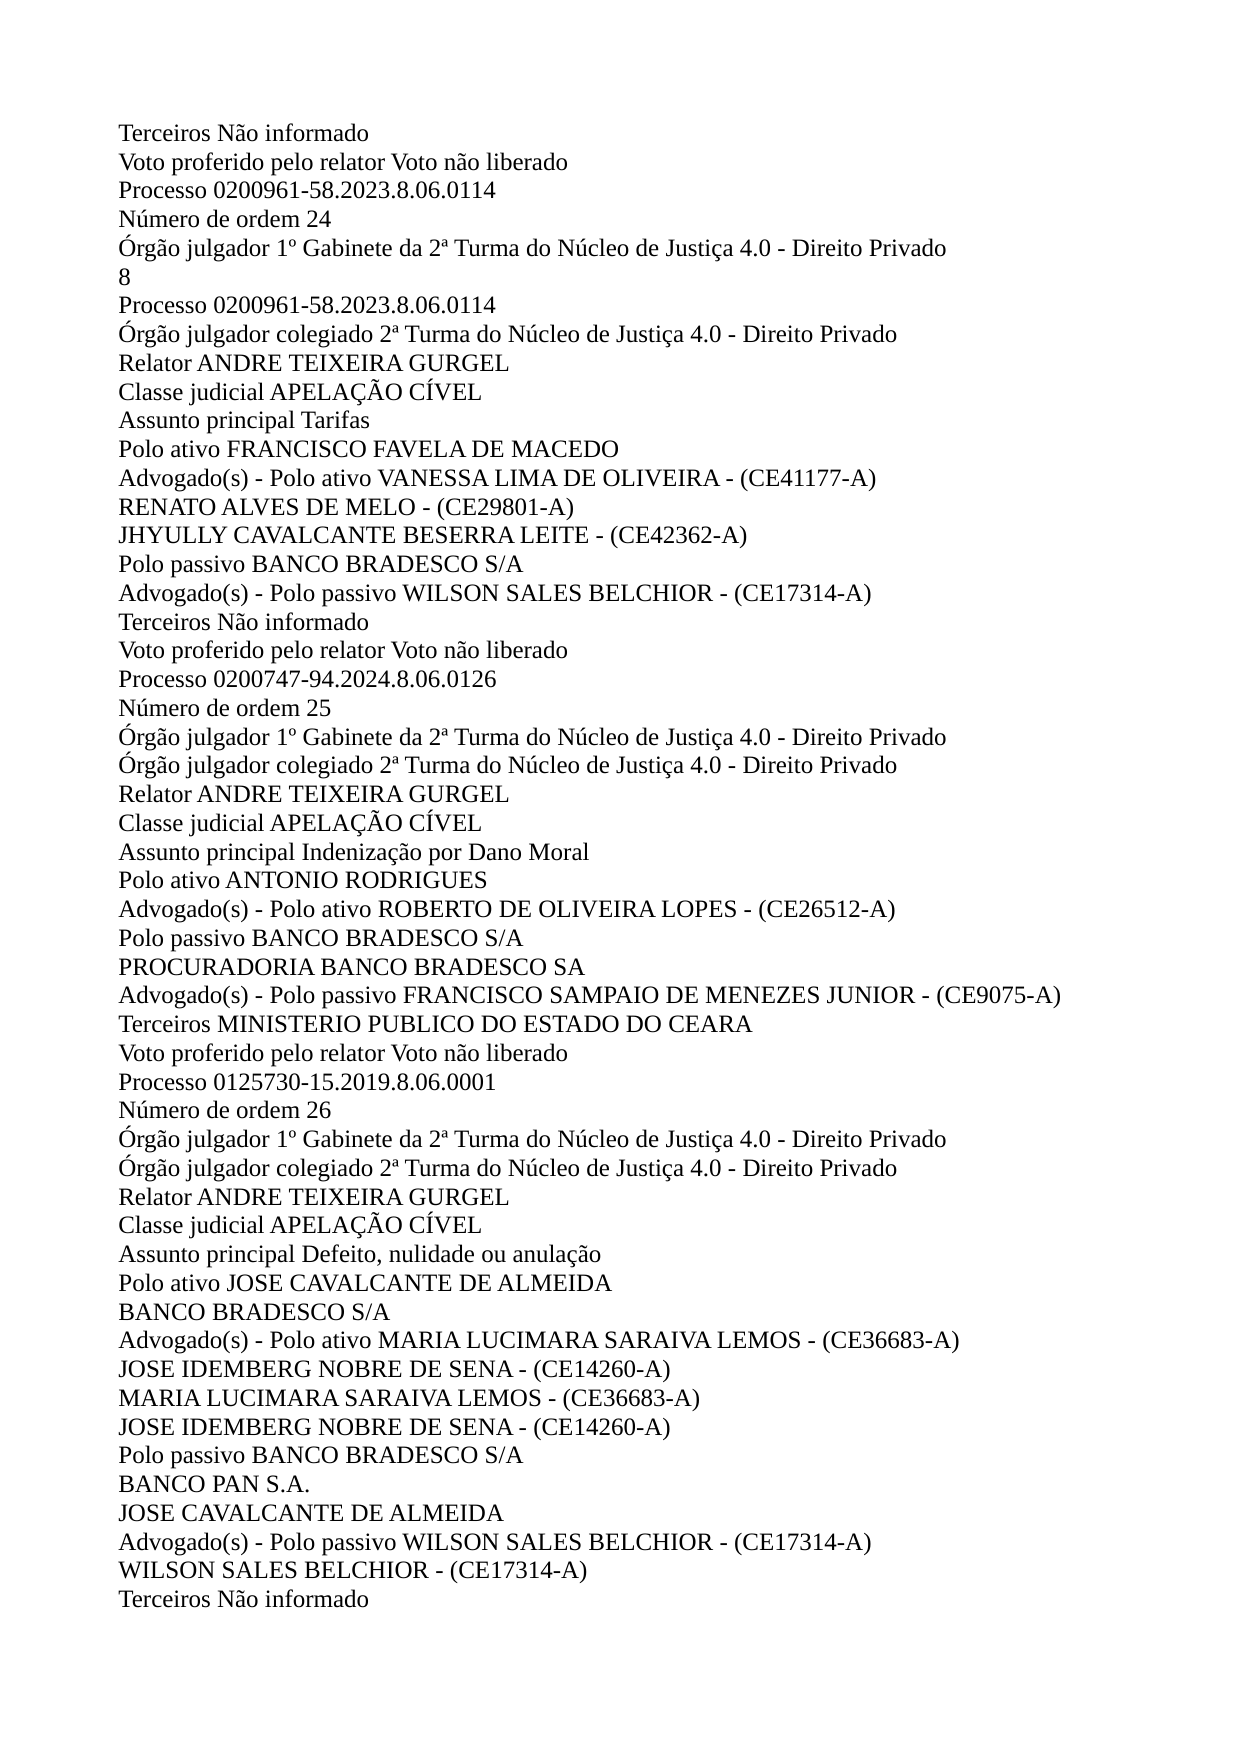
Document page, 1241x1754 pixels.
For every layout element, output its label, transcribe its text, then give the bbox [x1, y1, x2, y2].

text Classe judicial APELAÇÃO CÍVEL [118, 1211, 1122, 1239]
text Órgão julgador colegiado 2ª Turma do Núcleo de Justiça 4.0 - Direito Privado [118, 1153, 1122, 1182]
text PROCURADORIA BANCO BRADESCO SA [118, 952, 1122, 981]
text Número de ordem 26 [118, 1096, 1122, 1124]
text Terceiros Não informado [118, 118, 1122, 147]
text Órgão julgador 1º Gabinete da 2ª Turma do Núcleo de Justiça 4.0 - Direito Privado [118, 722, 1122, 751]
text Número de ordem 24 [118, 204, 1122, 233]
text RENATO ALVES DE MELO - (CE29801-A) [118, 492, 1122, 521]
text Voto proferido pelo relator Voto não liberado [118, 1038, 1122, 1067]
text Processo 0200961-58.2023.8.06.0114 [118, 176, 1122, 204]
text Advogado(s) - Polo passivo FRANCISCO SAMPAIO DE MENEZES JUNIOR - (CE9075-A) [118, 981, 1122, 1009]
text Assunto principal Defeito, nulidade ou anulação [118, 1239, 1122, 1268]
text 8 [118, 262, 1122, 291]
text Advogado(s) - Polo ativo MARIA LUCIMARA SARAIVA LEMOS - (CE36683-A) [118, 1326, 1122, 1354]
text Assunto principal Indenização por Dano Moral [118, 837, 1122, 866]
text Advogado(s) - Polo ativo ROBERTO DE OLIVEIRA LOPES - (CE26512-A) [118, 894, 1122, 923]
text Polo ativo JOSE CAVALCANTE DE ALMEIDA [118, 1268, 1122, 1297]
text Advogado(s) - Polo passivo WILSON SALES BELCHIOR - (CE17314-A) [118, 578, 1122, 607]
text Terceiros Não informado [118, 1584, 1122, 1613]
text JOSE IDEMBERG NOBRE DE SENA - (CE14260-A) [118, 1412, 1122, 1441]
text Relator ANDRE TEIXEIRA GURGEL [118, 779, 1122, 808]
text Relator ANDRE TEIXEIRA GURGEL [118, 348, 1122, 377]
text Número de ordem 25 [118, 693, 1122, 722]
text JHYULLY CAVALCANTE BESERRA LEITE - (CE42362-A) [118, 521, 1122, 549]
text JOSE CAVALCANTE DE ALMEIDA [118, 1498, 1122, 1527]
text MARIA LUCIMARA SARAIVA LEMOS - (CE36683-A) [118, 1383, 1122, 1412]
text Órgão julgador colegiado 2ª Turma do Núcleo de Justiça 4.0 - Direito Privado [118, 319, 1122, 348]
text Terceiros Não informado [118, 607, 1122, 636]
text Processo 0200961-58.2023.8.06.0114 [118, 291, 1122, 319]
text Assunto principal Tarifas [118, 406, 1122, 434]
text WILSON SALES BELCHIOR - (CE17314-A) [118, 1556, 1122, 1584]
text Polo passivo BANCO BRADESCO S/A [118, 1441, 1122, 1469]
text BANCO PAN S.A. [118, 1469, 1122, 1498]
text Órgão julgador 1º Gabinete da 2ª Turma do Núcleo de Justiça 4.0 - Direito Privado [118, 233, 1122, 262]
text Processo 0200747-94.2024.8.06.0126 [118, 664, 1122, 693]
text Voto proferido pelo relator Voto não liberado [118, 147, 1122, 176]
text Polo passivo BANCO BRADESCO S/A [118, 549, 1122, 578]
text Relator ANDRE TEIXEIRA GURGEL [118, 1182, 1122, 1211]
text Advogado(s) - Polo ativo VANESSA LIMA DE OLIVEIRA - (CE41177-A) [118, 463, 1122, 492]
text Polo ativo ANTONIO RODRIGUES [118, 866, 1122, 894]
text Órgão julgador 1º Gabinete da 2ª Turma do Núcleo de Justiça 4.0 - Direito Privado [118, 1124, 1122, 1153]
text Polo ativo FRANCISCO FAVELA DE MACEDO [118, 434, 1122, 463]
text Classe judicial APELAÇÃO CÍVEL [118, 808, 1122, 837]
text BANCO BRADESCO S/A [118, 1297, 1122, 1326]
text Advogado(s) - Polo passivo WILSON SALES BELCHIOR - (CE17314-A) [118, 1527, 1122, 1556]
text Polo passivo BANCO BRADESCO S/A [118, 923, 1122, 952]
text Órgão julgador colegiado 2ª Turma do Núcleo de Justiça 4.0 - Direito Privado [118, 751, 1122, 779]
text Voto proferido pelo relator Voto não liberado [118, 636, 1122, 664]
text JOSE IDEMBERG NOBRE DE SENA - (CE14260-A) [118, 1354, 1122, 1383]
text Terceiros MINISTERIO PUBLICO DO ESTADO DO CEARA [118, 1009, 1122, 1038]
text Processo 0125730-15.2019.8.06.0001 [118, 1067, 1122, 1096]
text Classe judicial APELAÇÃO CÍVEL [118, 377, 1122, 406]
